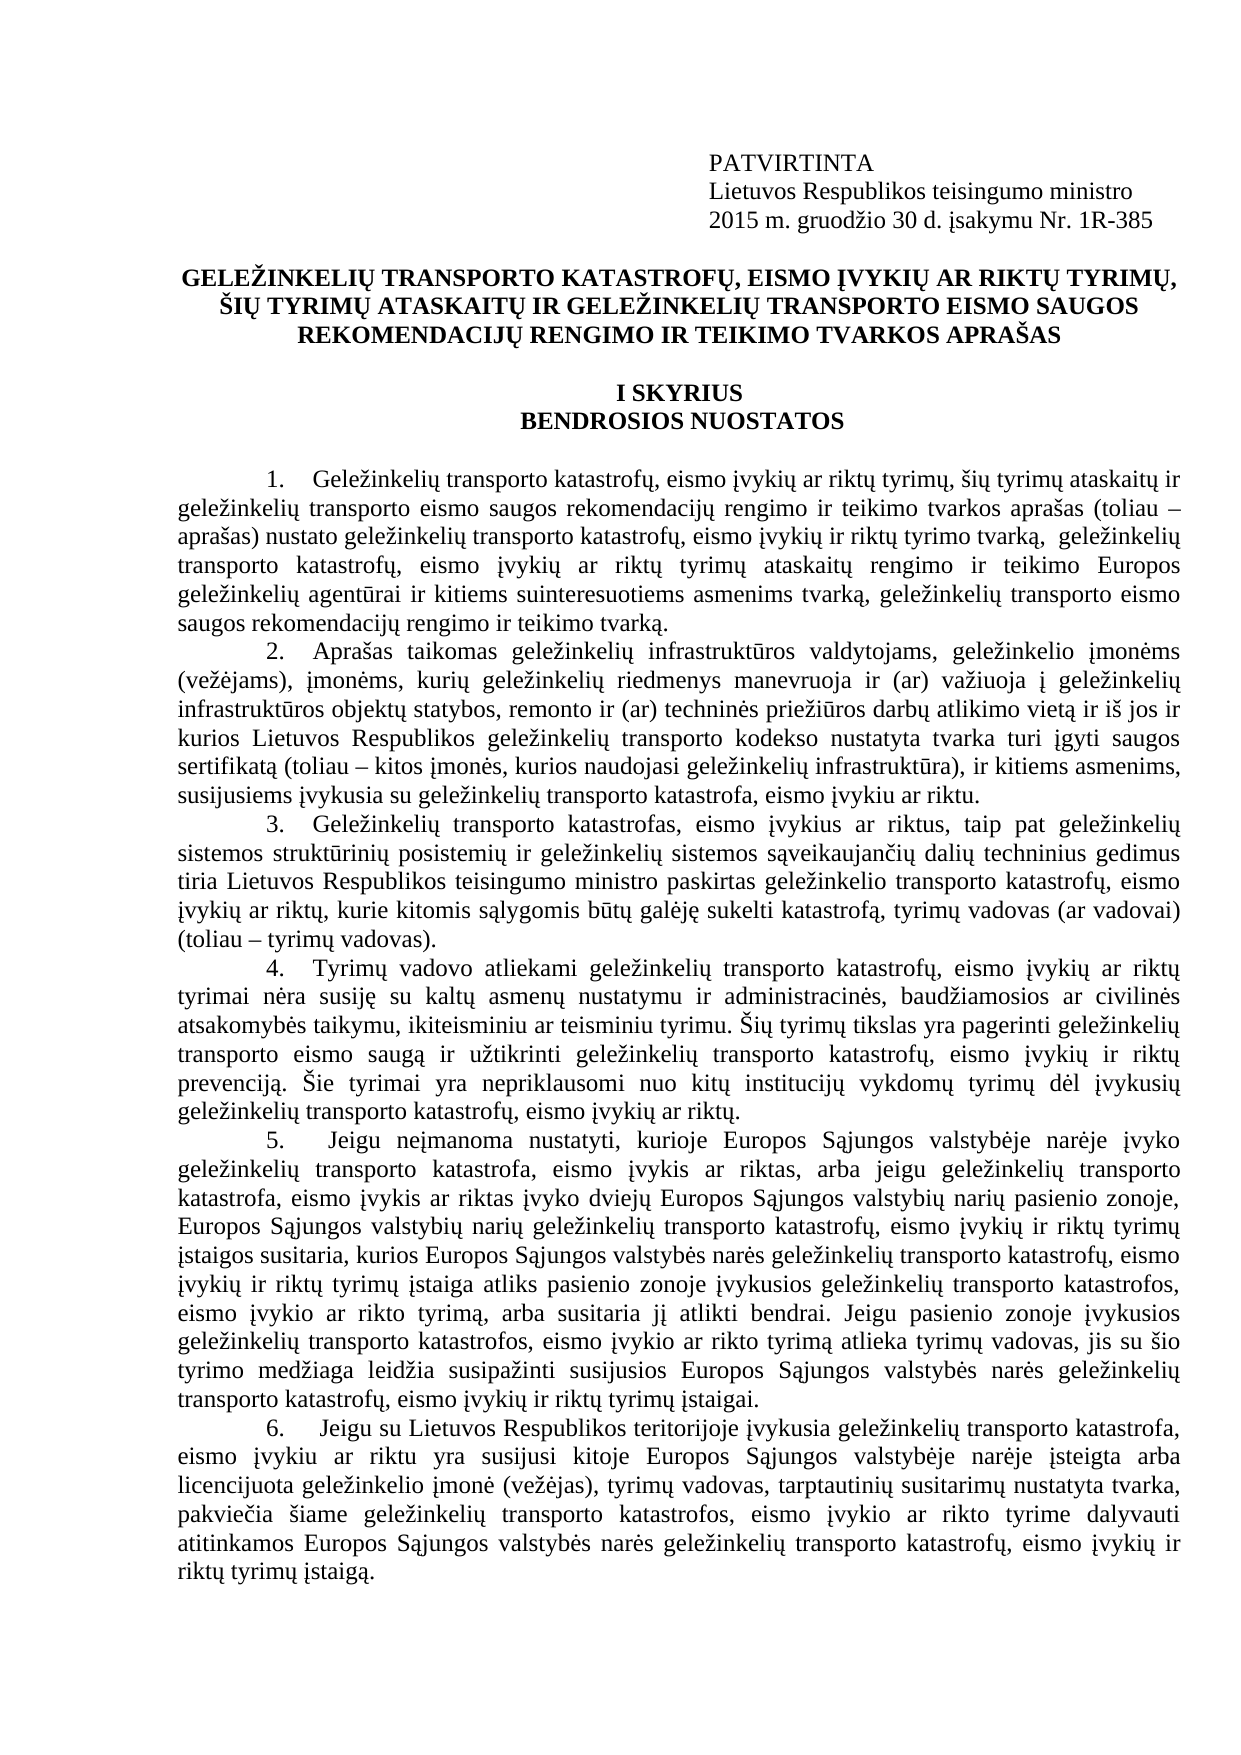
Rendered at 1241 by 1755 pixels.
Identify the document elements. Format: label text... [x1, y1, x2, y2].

text 1. Geležinkelių transporto katastrofų, eismo įvykių ar riktų tyrimų, šių tyrimų ataskaitų ir geležinkelių transporto eismo saugos rekomendacijų rengimo ir teikimo tvarkos aprašas (toliau – aprašas) nustato geležinkelių transporto katastrofų, eismo įvykių ir riktų tyrimo tvarką, geležinkelių transporto katastrofų, eismo įvykių ar riktų tyrimų ataskaitų rengimo ir teikimo Europos geležinkelių agentūrai ir kitiems suinteresuotiems asmenims tvarką, geležinkelių transporto eismo saugos rekomendacijų rengimo ir teikimo tvarką. [177, 464, 1181, 636]
text I SKYRIUS [177, 378, 1181, 406]
text Lietuvos Respublikos teisingumo ministro [709, 176, 1181, 205]
text 4. Tyrimų vadovo atliekami geležinkelių transporto katastrofų, eismo įvykių ar riktų tyrimai nėra susiję su kaltų asmenų nustatymu ir administracinės, baudžiamosios ar civilinės atsakomybės taikymu, ikiteisminiu ar teisminiu tyrimu. Šių tyrimų tikslas yra pagerinti geležinkelių transporto eismo saugą ir užtikrinti geležinkelių transporto katastrofų, eismo įvykių ir riktų prevenciją. Šie tyrimai yra nepriklausomi nuo kitų institucijų vykdomų tyrimų dėl įvykusių geležinkelių transporto katastrofų, eismo įvykių ar riktų. [177, 953, 1181, 1125]
text 5. Jeigu neįmanoma nustatyti, kurioje Europos Sąjungos valstybėje narėje įvyko geležinkelių transporto katastrofa, eismo įvykis ar riktas, arba jeigu geležinkelių transporto katastrofa, eismo įvykis ar riktas įvyko dviejų Europos Sąjungos valstybių narių pasienio zonoje, Europos Sąjungos valstybių narių geležinkelių transporto katastrofų, eismo įvykių ir riktų tyrimų įstaigos susitaria, kurios Europos Sąjungos valstybės narės geležinkelių transporto katastrofų, eismo įvykių ir riktų tyrimų įstaiga atliks pasienio zonoje įvykusios geležinkelių transporto katastrofos, eismo įvykio ar rikto tyrimą, arba susitaria jį atlikti bendrai. Jeigu pasienio zonoje įvykusios geležinkelių transporto katastrofos, eismo įvykio ar rikto tyrimą atlieka tyrimų vadovas, jis su šio tyrimo medžiaga leidžia susipažinti susijusios Europos Sąjungos valstybės narės geležinkelių transporto katastrofų, eismo įvykių ir riktų tyrimų įstaigai. [177, 1125, 1181, 1413]
text 6. Jeigu su Lietuvos Respublikos teritorijoje įvykusia geležinkelių transporto katastrofa, eismo įvykiu ar riktu yra susijusi kitoje Europos Sąjungos valstybėje narėje įsteigta arba licencijuota geležinkelio įmonė (vežėjas), tyrimų vadovas, tarptautinių susitarimų nustatyta tvarka, pakviečia šiame geležinkelių transporto katastrofos, eismo įvykio ar rikto tyrime dalyvauti atitinkamos Europos Sąjungos valstybės narės geležinkelių transporto katastrofų, eismo įvykių ir riktų tyrimų įstaigą. [177, 1413, 1181, 1585]
text PATVIRTINTA [709, 148, 1181, 176]
text BENDROSIOS NUOSTATOS [177, 406, 1181, 435]
text 3. Geležinkelių transporto katastrofas, eismo įvykius ar riktus, taip pat geležinkelių sistemos struktūrinių posistemių ir geležinkelių sistemos sąveikaujančių dalių techninius gedimus tiria Lietuvos Respublikos teisingumo ministro paskirtas geležinkelio transporto katastrofų, eismo įvykių ar riktų, kurie kitomis sąlygomis būtų galėję sukelti katastrofą, tyrimų vadovas (ar vadovai) (toliau – tyrimų vadovas). [177, 809, 1181, 953]
text 2015 m. gruodžio 30 d. įsakymu Nr. 1R-385 [709, 205, 1181, 234]
text GELEŽINKELIŲ TRANSPORTO KATASTROFŲ, EISMO ĮVYKIŲ AR RIKTŲ TYRIMŲ, ŠIŲ TYRIMŲ ATASKAITŲ IR GELEŽINKELIŲ TRANSPORTO EISMO SAUGOS REKOMENDACIJŲ RENGIMO IR TEIKIMO TVARKOS APRAŠAS [177, 263, 1181, 349]
text 2. Aprašas taikomas geležinkelių infrastruktūros valdytojams, geležinkelio įmonėms (vežėjams), įmonėms, kurių geležinkelių riedmenys manevruoja ir (ar) važiuoja į geležinkelių infrastruktūros objektų statybos, remonto ir (ar) techninės priežiūros darbų atlikimo vietą ir iš jos ir kurios Lietuvos Respublikos geležinkelių transporto kodekso nustatyta tvarka turi įgyti saugos sertifikatą (toliau – kitos įmonės, kurios naudojasi geležinkelių infrastruktūra), ir kitiems asmenims, susijusiems įvykusia su geležinkelių transporto katastrofa, eismo įvykiu ar riktu. [177, 636, 1181, 809]
